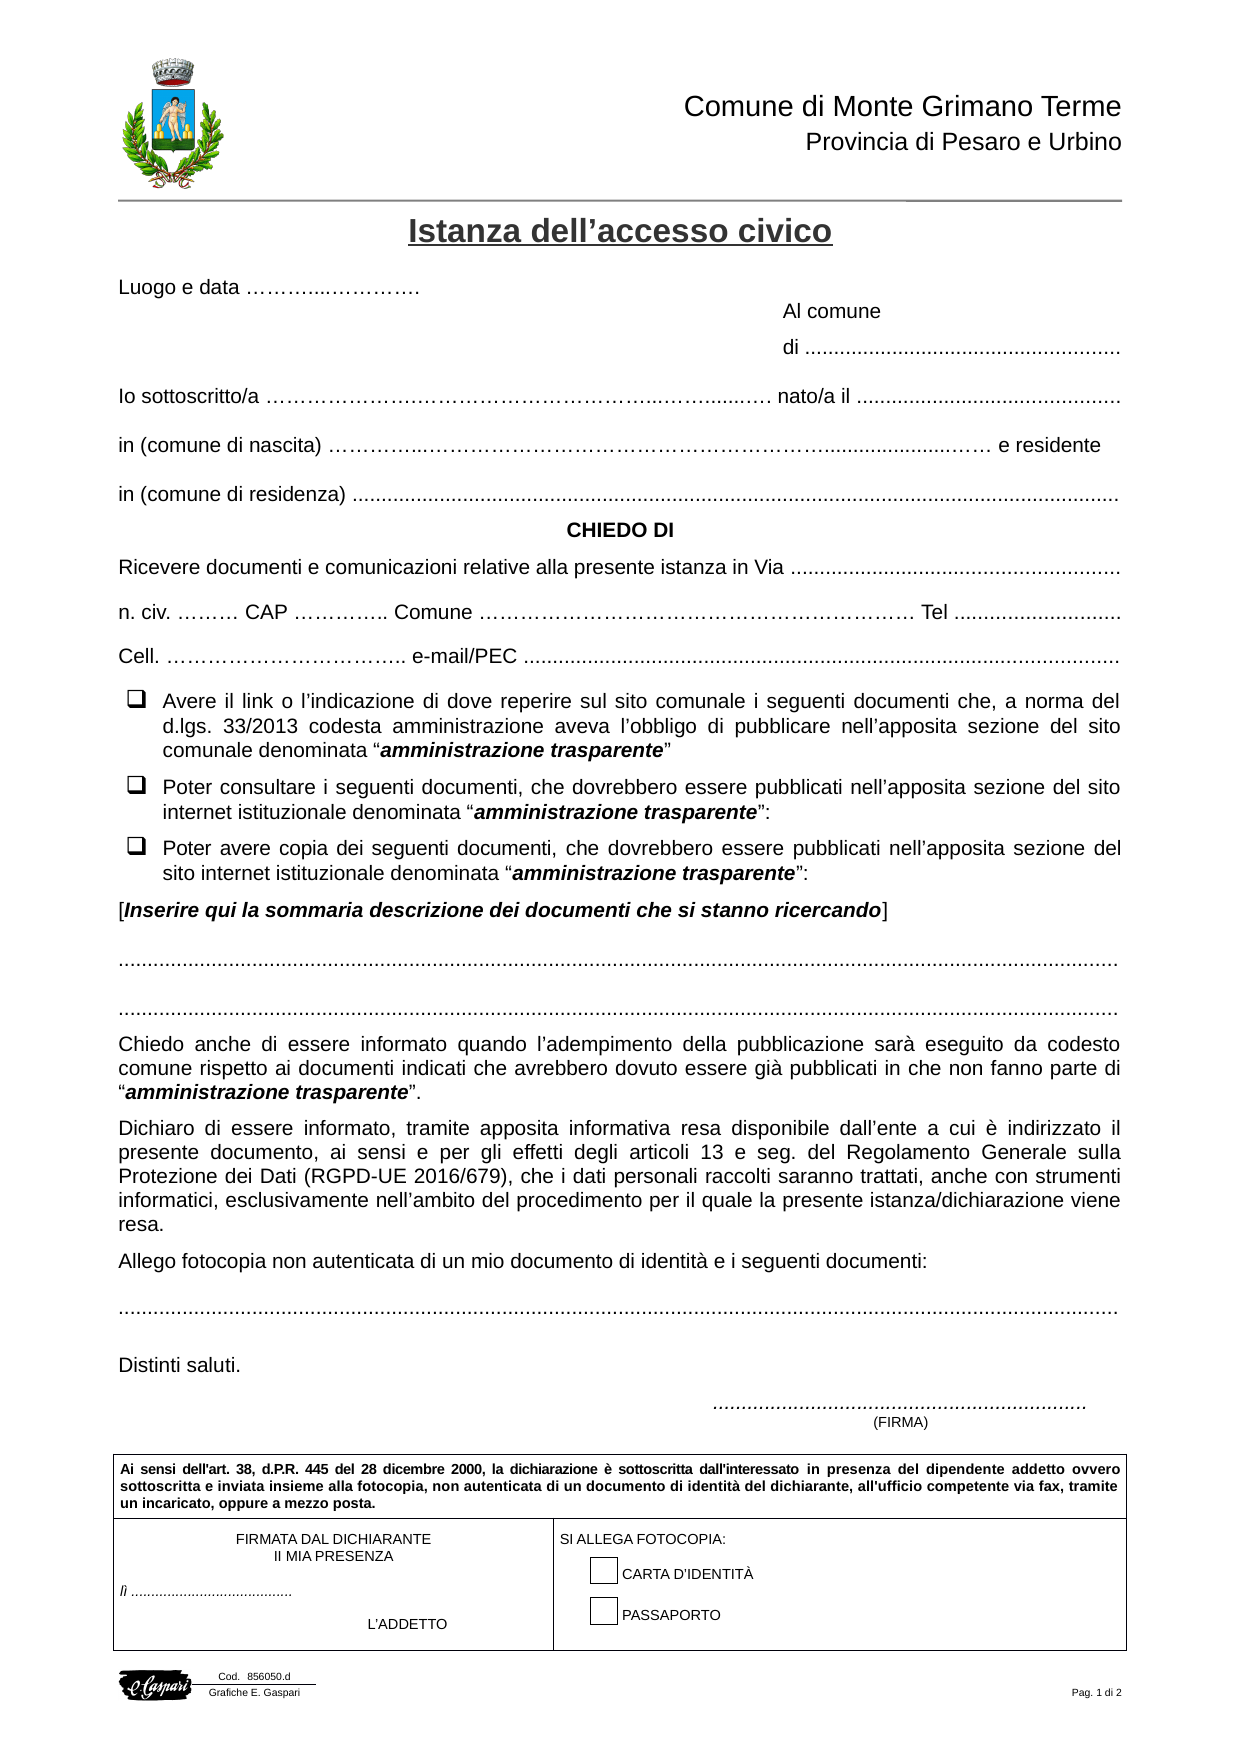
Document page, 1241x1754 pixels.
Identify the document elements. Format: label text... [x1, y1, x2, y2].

text Io sottoscritto/a ………………….……………………………...…….......…. nato/a il [118, 384, 1122, 408]
text Luogo e data ………....…………. [118, 274, 1122, 298]
text [Inserire qui la sommaria descrizione dei documenti che si stanno ricercando] [118, 897, 1122, 921]
text Ricevere documenti e comunicazioni relative alla presente istanza in Via [118, 555, 1122, 579]
text Provincia di Pesaro e Urbino [224, 127, 1122, 156]
text in (comune di residenza) [118, 482, 1122, 506]
table_cell FIRMATA DAL DICHIARANTE II MIA PRESENZA lì ........................................ L’ADDETTO [114, 1519, 553, 1649]
text Al comune [783, 298, 1122, 322]
picture [118, 1669, 192, 1701]
text CHIEDO DI [118, 518, 1122, 542]
table_cell SI ALLEGA FOTOCOPIA: CARTA D’IDENTITÀ PASSAPORTO [554, 1519, 1126, 1649]
text ................................................................. [679, 1389, 1122, 1413]
text Cell. …………………………….. e-mail/PEC [118, 644, 1122, 668]
text Comune di Monte Grimano Terme [224, 89, 1122, 122]
text in (comune di nascita) …………...…………………………………………………......................…… e residente [118, 433, 1122, 457]
text Distinti saluti. [118, 1353, 1122, 1377]
text n. civ. ……… CAP ………….. Comune ……………………………………………………… Tel [118, 599, 1122, 623]
table_header Ai sensi dell'art. 38, d.P.R. 445 del 28 dicembre 2000, la dichiarazione è sottoscritta dall'interessato in presenza del dipendente addetto ovvero sottoscritta e inviata insieme alla fotocopia, non autenticata di un documento di identità del dichiarante, all'ufficio competente via fax, tramite un incaricato, oppure a mezzo posta. [114, 1455, 1126, 1517]
list Poter consultare i seguenti documenti, che dovrebbero essere pubblicati nell’apposita sezione del sito internet istituzionale denominata “amministrazione trasparente”: [125, 774, 1122, 823]
picture [122, 58, 224, 189]
text di [783, 335, 1122, 359]
text Allego fotocopia non autenticata di un mio documento di identità e i seguenti documenti: [118, 1248, 1122, 1272]
text Dichiaro di essere informato, tramite apposita informativa resa disponibile dall’ente a cui è indirizzato il presente documento, ai sensi e per gli effetti degli articoli 13 e seg. del Regolamento Generale sulla Protezione dei Dati (RGPD-UE 2016/679), che i dati personali raccolti saranno trattati, anche con strumenti informatici, esclusivamente nell’ambito del procedimento per il quale la presente istanza/dichiarazione viene resa. [118, 1116, 1122, 1236]
text Chiedo anche di essere informato quando l’adempimento della pubblicazione sarà eseguito da codesto comune rispetto ai documenti indicati che avrebbero dovuto essere già pubblicati in che non fanno parte di “amministrazione trasparente”. [118, 1032, 1122, 1104]
text (FIRMA) [679, 1413, 1122, 1430]
subtitle Istanza dell’accesso civico [118, 211, 1122, 249]
list Poter avere copia dei seguenti documenti, che dovrebbero essere pubblicati nell’apposita sezione del sito internet istituzionale denominata “amministrazione trasparente”: [125, 836, 1122, 885]
list Avere il link o l’indicazione di dove reperire sul sito comunale i seguenti documenti che, a norma del d.lgs. 33/2013 codesta amministrazione aveva l’obbligo di pubblicare nell’apposita sezione del sito comunale denominata “amministrazione trasparente” [125, 689, 1122, 762]
